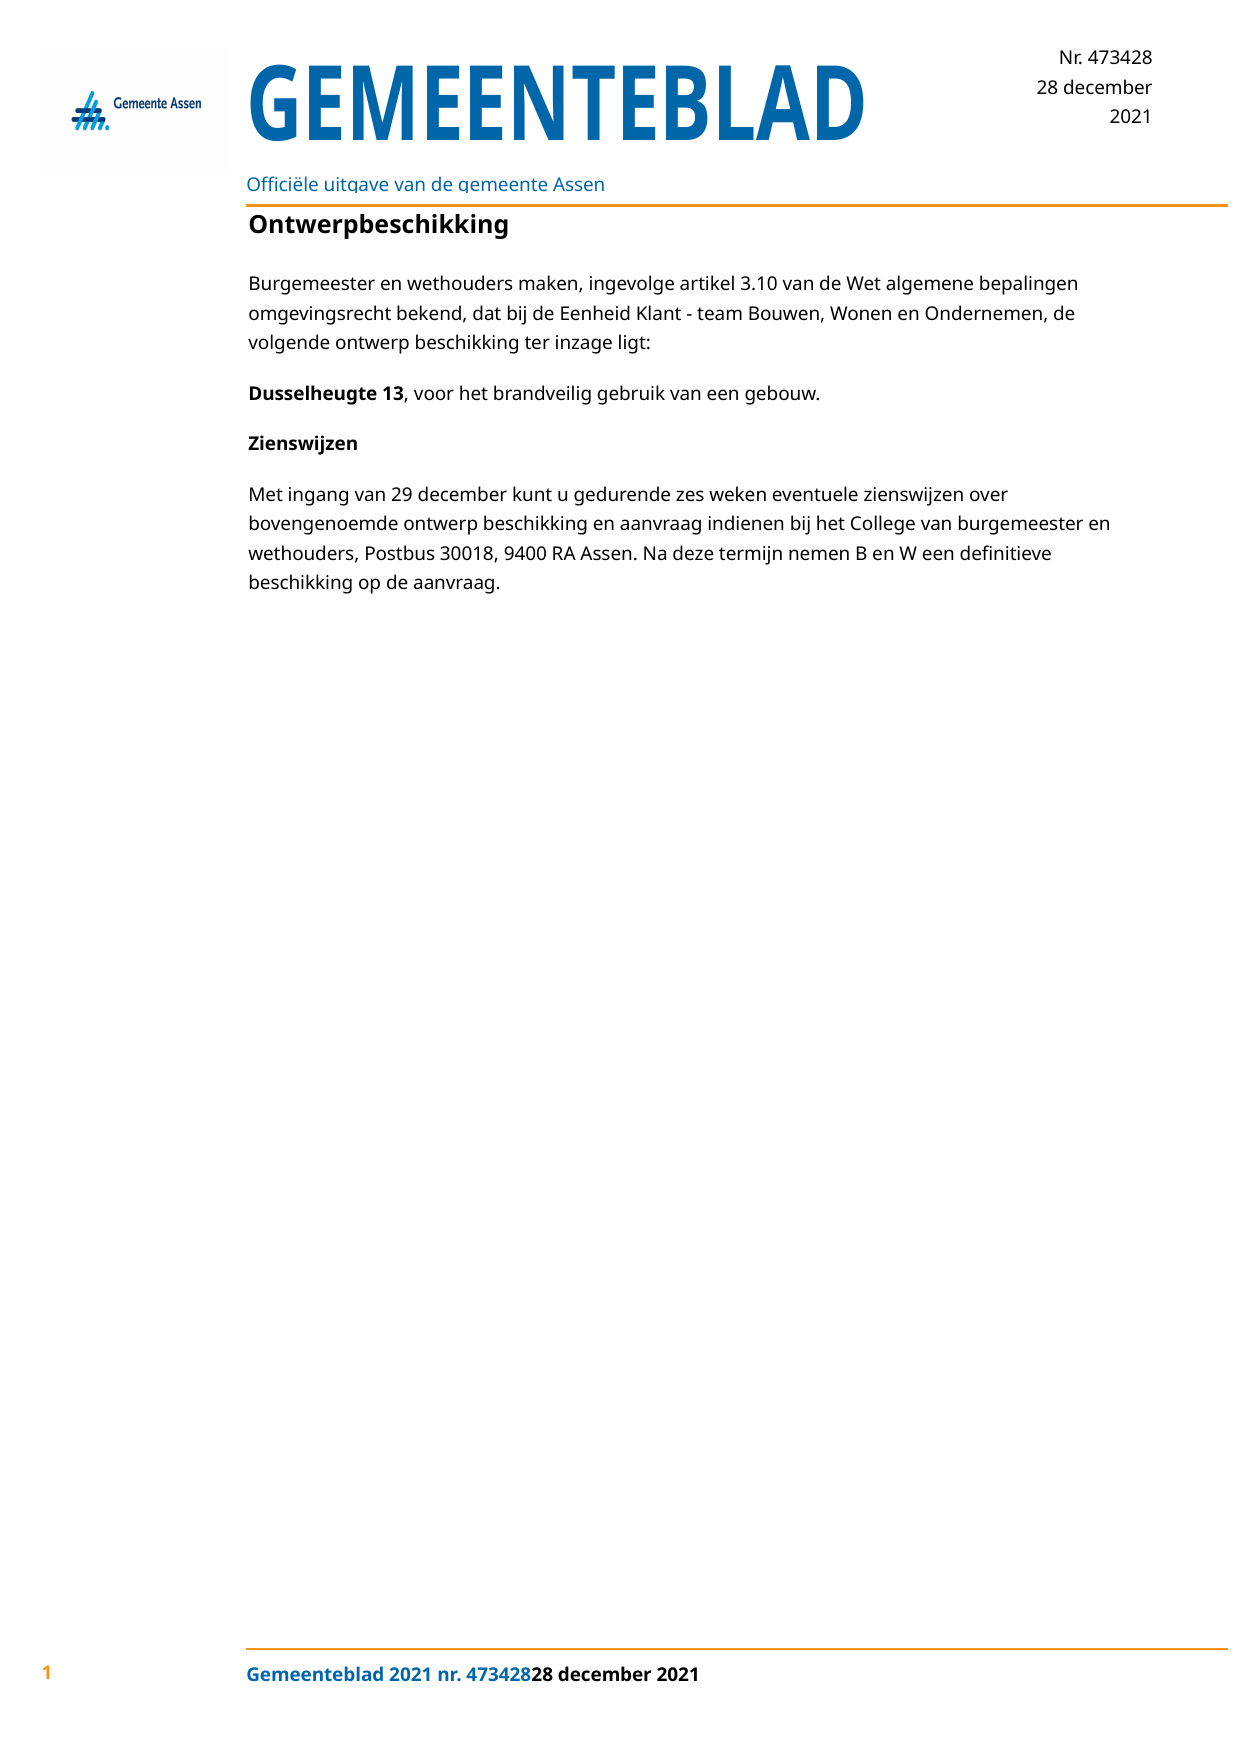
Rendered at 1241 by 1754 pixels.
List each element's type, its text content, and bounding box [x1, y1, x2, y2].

text Burgemeester en wethouders maken, ingevolge artikel 3.10 van de Wet algemene bepalingen omgevingsrecht bekend, dat bij de Eenheid Klant - team Bouwen, Wonen en Ondernemen, de volgende ontwerp beschikking ter inzage ligt: [248, 270, 1152, 355]
text Dusselheugte 13, voor het brandveilig gebruik van een gebouw. [248, 380, 1152, 406]
picture [41, 47, 231, 172]
text Met ingang van 29 december kunt u gedurende zes weken eventuele zienswijzen over bovengenoemde ontwerp beschikking en aanvraag indienen bij het College van burgemeester en wethouders, Postbus 30018, 9400 RA Assen. Na deze termijn nemen B en W een definitieve beschikking op de aanvraag. [248, 481, 1152, 595]
text Ontwerpbeschikking [248, 207, 1152, 241]
text Zienswijzen [248, 430, 1152, 456]
